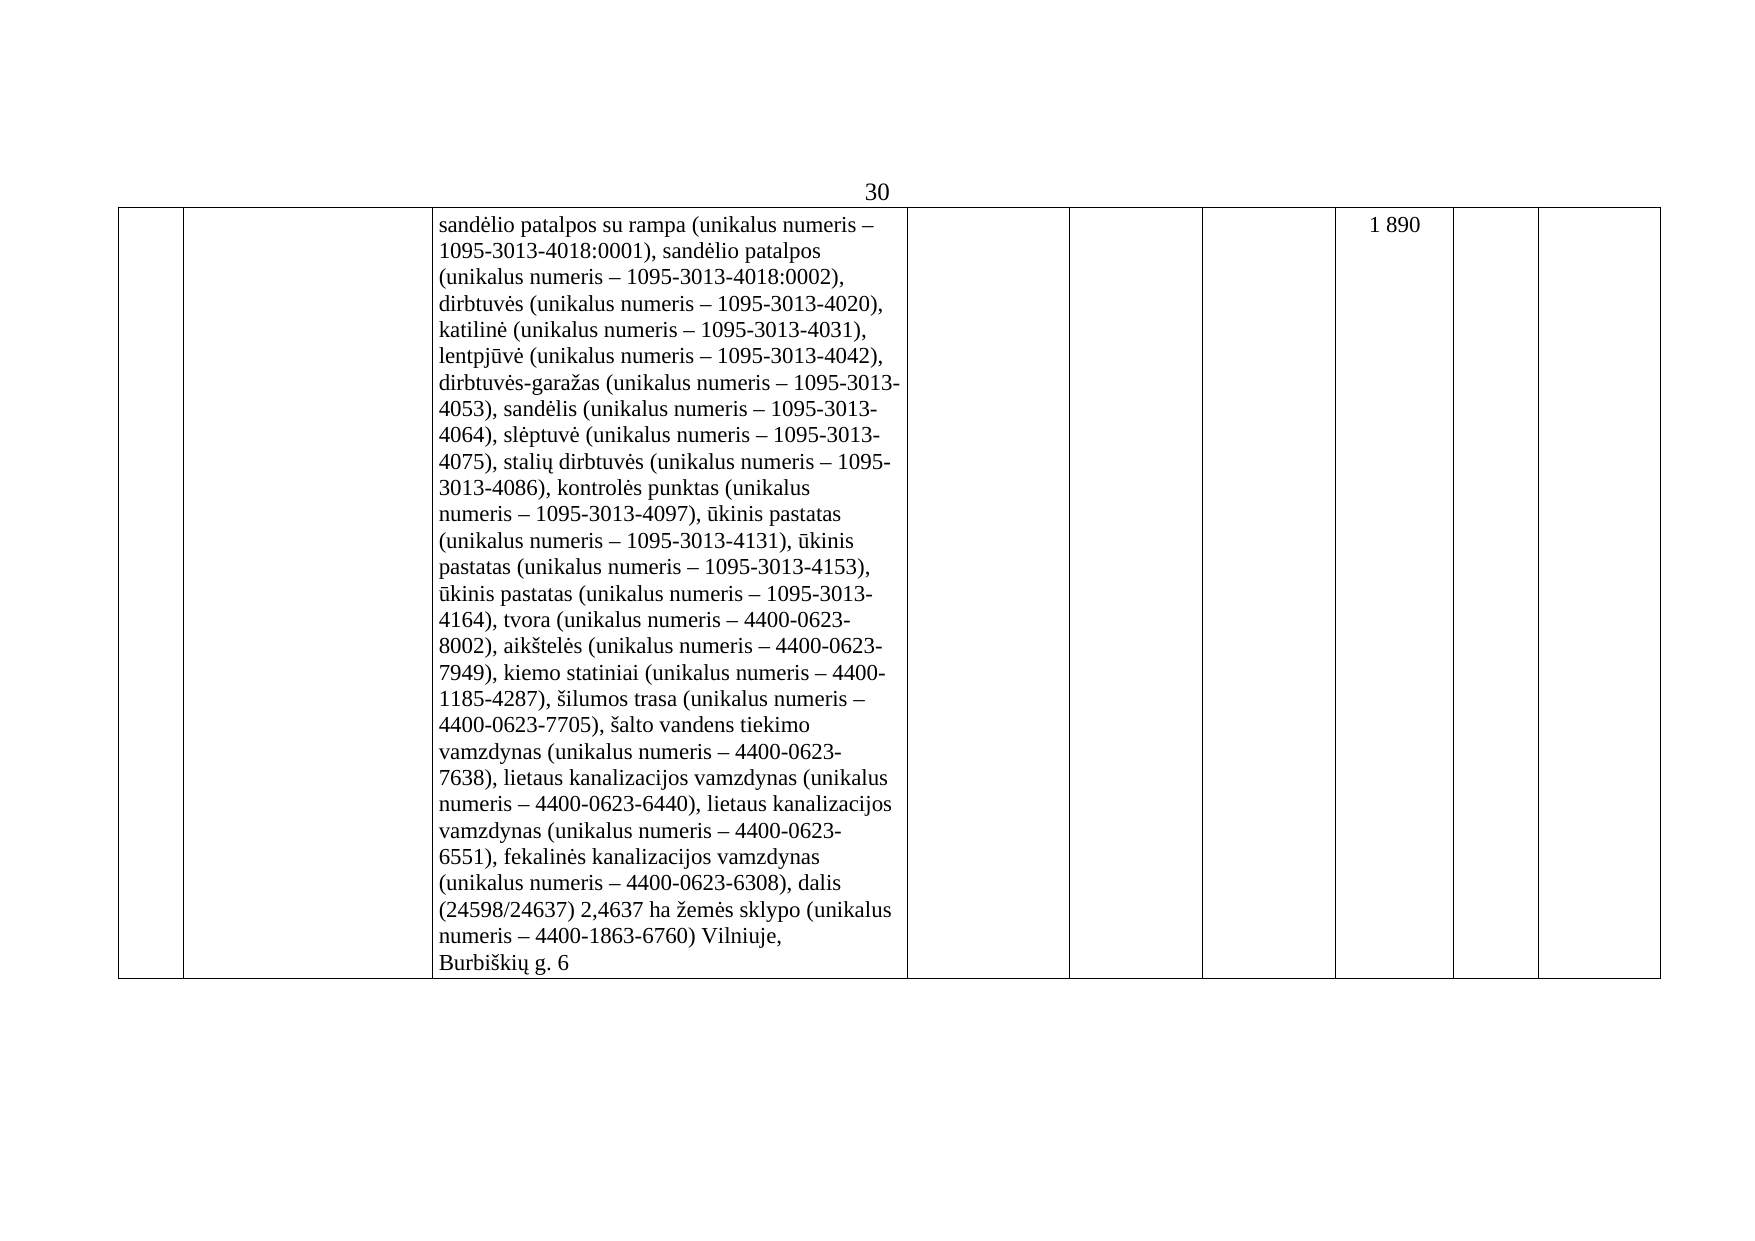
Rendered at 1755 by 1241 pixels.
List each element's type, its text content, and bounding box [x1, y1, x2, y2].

table_cell [1070, 208, 1202, 978]
table_cell [119, 208, 183, 978]
table_cell [1539, 208, 1660, 978]
table_cell 1 890 [1336, 208, 1453, 978]
table_cell [1454, 208, 1538, 978]
table_cell [908, 208, 1069, 978]
table_cell [1203, 208, 1335, 978]
table_cell sandėlio patalpos su rampa (unikalus numeris – 1095-3013-4018:0001), sandėlio patalpos (unikalus numeris – 1095-3013-4018:0002), dirbtuvės (unikalus numeris – 1095-3013-4020), katilinė (unikalus numeris – 1095-3013-4031), lentpjūvė (unikalus numeris – 1095-3013-4042), dirbtuvės-garažas (unikalus numeris – 1095-3013-4053), sandėlis (unikalus numeris – 1095-3013-4064), slėptuvė (unikalus numeris – 1095-3013-4075), stalių dirbtuvės (unikalus numeris – 1095-3013-4086), kontrolės punktas (unikalus numeris – 1095-3013-4097), ūkinis pastatas (unikalus numeris – 1095-3013-4131), ūkinis pastatas (unikalus numeris – 1095-3013-4153), ūkinis pastatas (unikalus numeris – 1095-3013-4164), tvora (unikalus numeris – 4400-0623-8002), aikštelės (unikalus numeris – 4400-0623-7949), kiemo statiniai (unikalus numeris – 4400-1185-4287), šilumos trasa (unikalus numeris – 4400-0623-7705), šalto vandens tiekimo vamzdynas (unikalus numeris – 4400-0623-7638), lietaus kanalizacijos vamzdynas (unikalus numeris – 4400-0623-6440), lietaus kanalizacijos vamzdynas (unikalus numeris – 4400-0623-6551), fekalinės kanalizacijos vamzdynas (unikalus numeris – 4400-0623-6308), dalis (24598/24637) 2,4637 ha žemės sklypo (unikalus numeris – 4400-1863-6760) Vilniuje, Burbiškių g. 6 [433, 208, 907, 978]
table_cell [184, 208, 432, 978]
